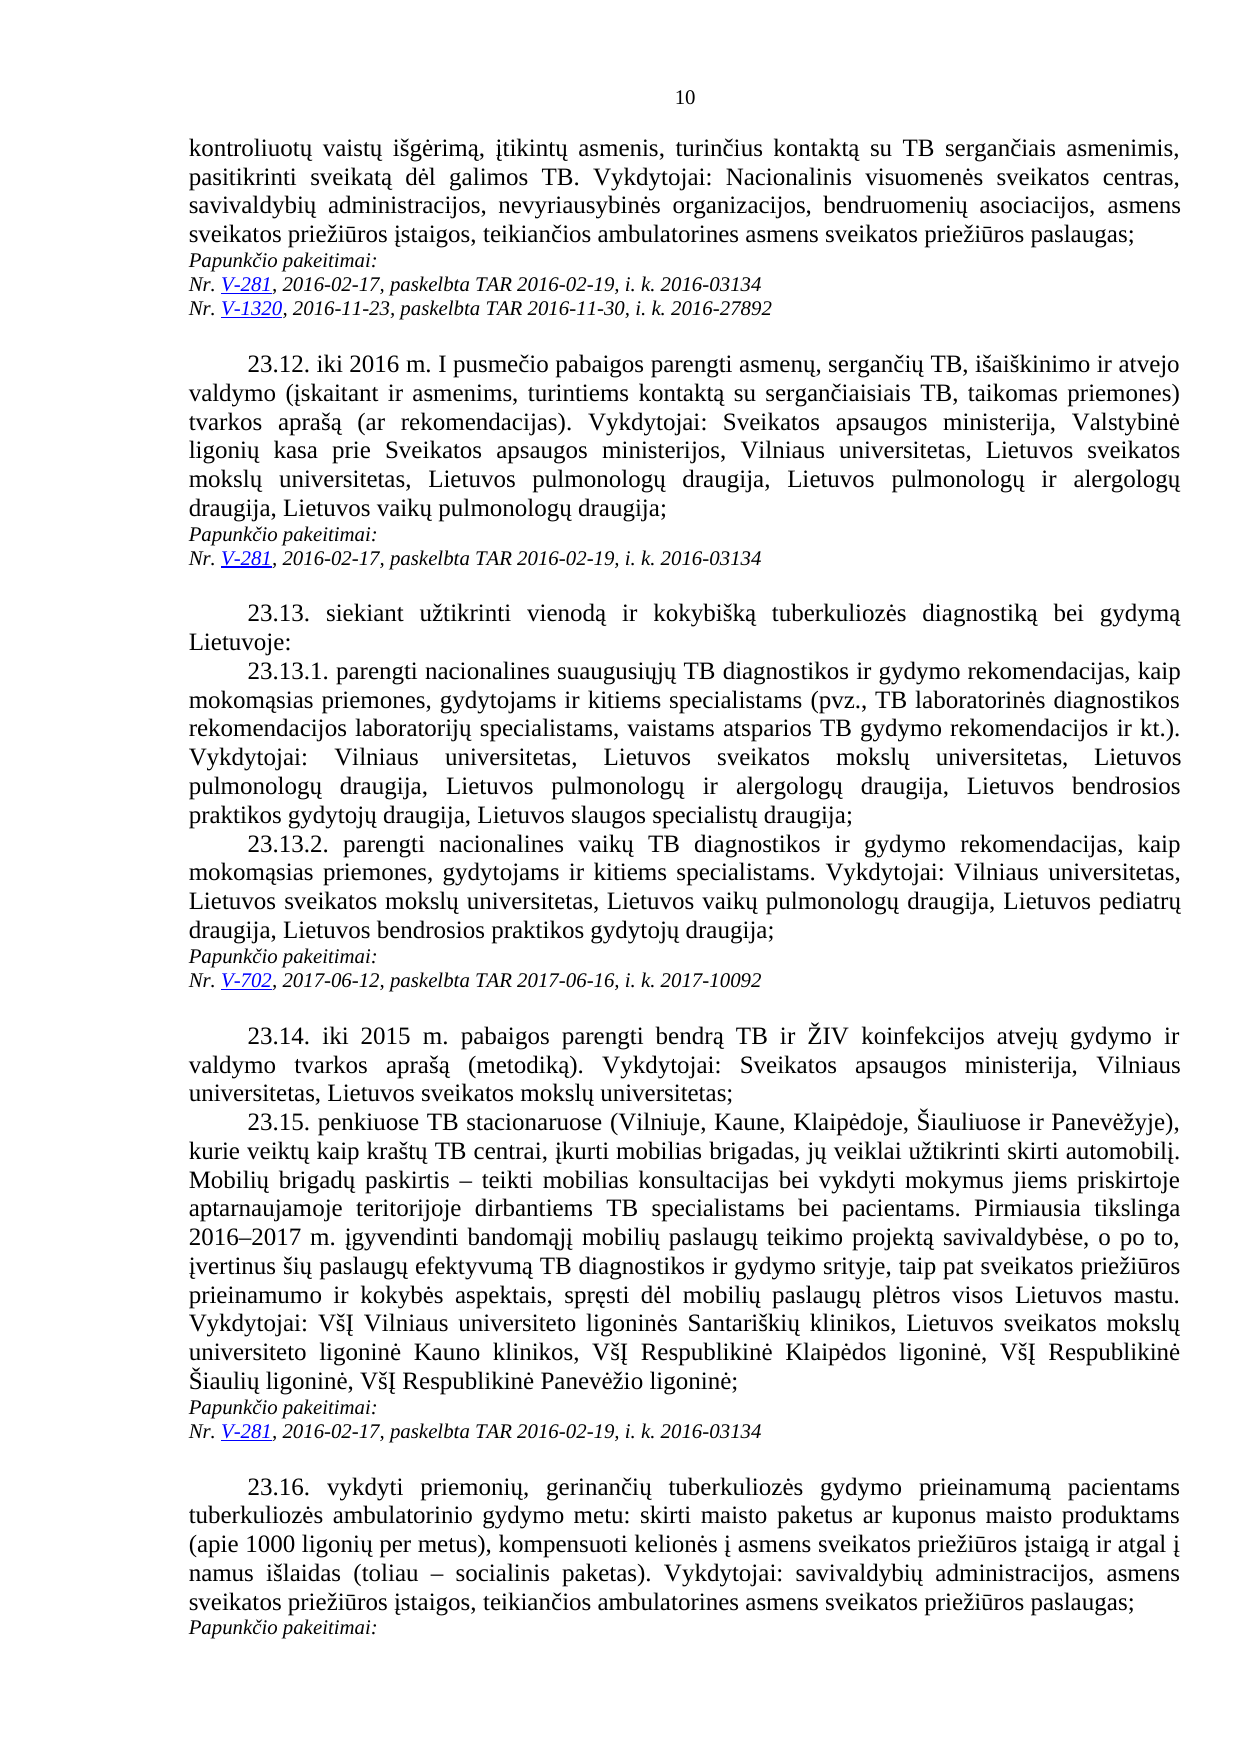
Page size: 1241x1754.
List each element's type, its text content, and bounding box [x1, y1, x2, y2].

text Papunkčio pakeitimai: [188, 1395, 1181, 1419]
text Nr. V-281, 2016-02-17, paskelbta TAR 2016-02-19, i. k. 2016-03134 [188, 1419, 1181, 1443]
text Papunkčio pakeitimai: [188, 522, 1181, 546]
text 23.13.1. parengti nacionalines suaugusiųjų TB diagnostikos ir gydymo rekomendacijas, kaip mokomąsias priemones, gydytojams ir kitiems specialistams (pvz., TB laboratorinės diagnostikos rekomendacijos laboratorijų specialistams, vaistams atsparios TB gydymo rekomendacijos ir kt.). Vykdytojai: Vilniaus universitetas, Lietuvos sveikatos mokslų universitetas, Lietuvos pulmonologų draugija, Lietuvos pulmonologų ir alergologų draugija, Lietuvos bendrosios praktikos gydytojų draugija, Lietuvos slaugos specialistų draugija; [188, 656, 1181, 829]
text 23.15. penkiuose TB stacionaruose (Vilniuje, Kaune, Klaipėdoje, Šiauliuose ir Panevėžyje), kurie veiktų kaip kraštų TB centrai, įkurti mobilias brigadas, jų veiklai užtikrinti skirti automobilį. Mobilių brigadų paskirtis – teikti mobilias konsultacijas bei vykdyti mokymus jiems priskirtoje aptarnaujamoje teritorijoje dirbantiems TB specialistams bei pacientams. Pirmiausia tikslinga 2016–2017 m. įgyvendinti bandomąjį mobilių paslaugų teikimo projektą savivaldybėse, o po to, įvertinus šių paslaugų efektyvumą TB diagnostikos ir gydymo srityje, taip pat sveikatos priežiūros prieinamumo ir kokybės aspektais, spręsti dėl mobilių paslaugų plėtros visos Lietuvos mastu. Vykdytojai: VšĮ Vilniaus universiteto ligoninės Santariškių klinikos, Lietuvos sveikatos mokslų universiteto ligoninė Kauno klinikos, VšĮ Respublikinė Klaipėdos ligoninė, VšĮ Respublikinė Šiaulių ligoninė, VšĮ Respublikinė Panevėžio ligoninė; [188, 1107, 1181, 1395]
text Papunkčio pakeitimai: [188, 1615, 1181, 1639]
text kontroliuotų vaistų išgėrimą, įtikintų asmenis, turinčius kontaktą su TB sergančiais asmenimis, pasitikrinti sveikatą dėl galimos TB. Vykdytojai: Nacionalinis visuomenės sveikatos centras, savivaldybių administracijos, nevyriausybinės organizacijos, bendruomenių asociacijos, asmens sveikatos priežiūros įstaigos, teikiančios ambulatorines asmens sveikatos priežiūros paslaugas; [188, 133, 1181, 248]
text 23.13. siekiant užtikrinti vienodą ir kokybišką tuberkuliozės diagnostiką bei gydymą Lietuvoje: [188, 598, 1181, 656]
text 23.13.2. parengti nacionalines vaikų TB diagnostikos ir gydymo rekomendacijas, kaip mokomąsias priemones, gydytojams ir kitiems specialistams. Vykdytojai: Vilniaus universitetas, Lietuvos sveikatos mokslų universitetas, Lietuvos vaikų pulmonologų draugija, Lietuvos pediatrų draugija, Lietuvos bendrosios praktikos gydytojų draugija; [188, 829, 1181, 944]
text 23.16. vykdyti priemonių, gerinančių tuberkuliozės gydymo prieinamumą pacientams tuberkuliozės ambulatorinio gydymo metu: skirti maisto paketus ar kuponus maisto produktams (apie 1000 ligonių per metus), kompensuoti kelionės į asmens sveikatos priežiūros įstaigą ir atgal į namus išlaidas (toliau – socialinis paketas). Vykdytojai: savivaldybių administracijos, asmens sveikatos priežiūros įstaigos, teikiančios ambulatorines asmens sveikatos priežiūros paslaugas; [188, 1472, 1181, 1615]
text Nr. V-1320, 2016-11-23, paskelbta TAR 2016-11-30, i. k. 2016-27892 [188, 296, 1181, 320]
text Papunkčio pakeitimai: [188, 248, 1181, 272]
text Nr. V-702, 2017-06-12, paskelbta TAR 2017-06-16, i. k. 2017-10092 [188, 968, 1181, 992]
text Nr. V-281, 2016-02-17, paskelbta TAR 2016-02-19, i. k. 2016-03134 [188, 546, 1181, 570]
text 23.12. iki 2016 m. I pusmečio pabaigos parengti asmenų, sergančių TB, išaiškinimo ir atvejo valdymo (įskaitant ir asmenims, turintiems kontaktą su sergančiaisiais TB, taikomas priemones) tvarkos aprašą (ar rekomendacijas). Vykdytojai: Sveikatos apsaugos ministerija, Valstybinė ligonių kasa prie Sveikatos apsaugos ministerijos, Vilniaus universitetas, Lietuvos sveikatos mokslų universitetas, Lietuvos pulmonologų draugija, Lietuvos pulmonologų ir alergologų draugija, Lietuvos vaikų pulmonologų draugija; [188, 349, 1181, 522]
text 23.14. iki 2015 m. pabaigos parengti bendrą TB ir ŽIV koinfekcijos atvejų gydymo ir valdymo tvarkos aprašą (metodiką). Vykdytojai: Sveikatos apsaugos ministerija, Vilniaus universitetas, Lietuvos sveikatos mokslų universitetas; [188, 1021, 1181, 1107]
text Papunkčio pakeitimai: [188, 944, 1181, 968]
text Nr. V-281, 2016-02-17, paskelbta TAR 2016-02-19, i. k. 2016-03134 [188, 272, 1181, 296]
